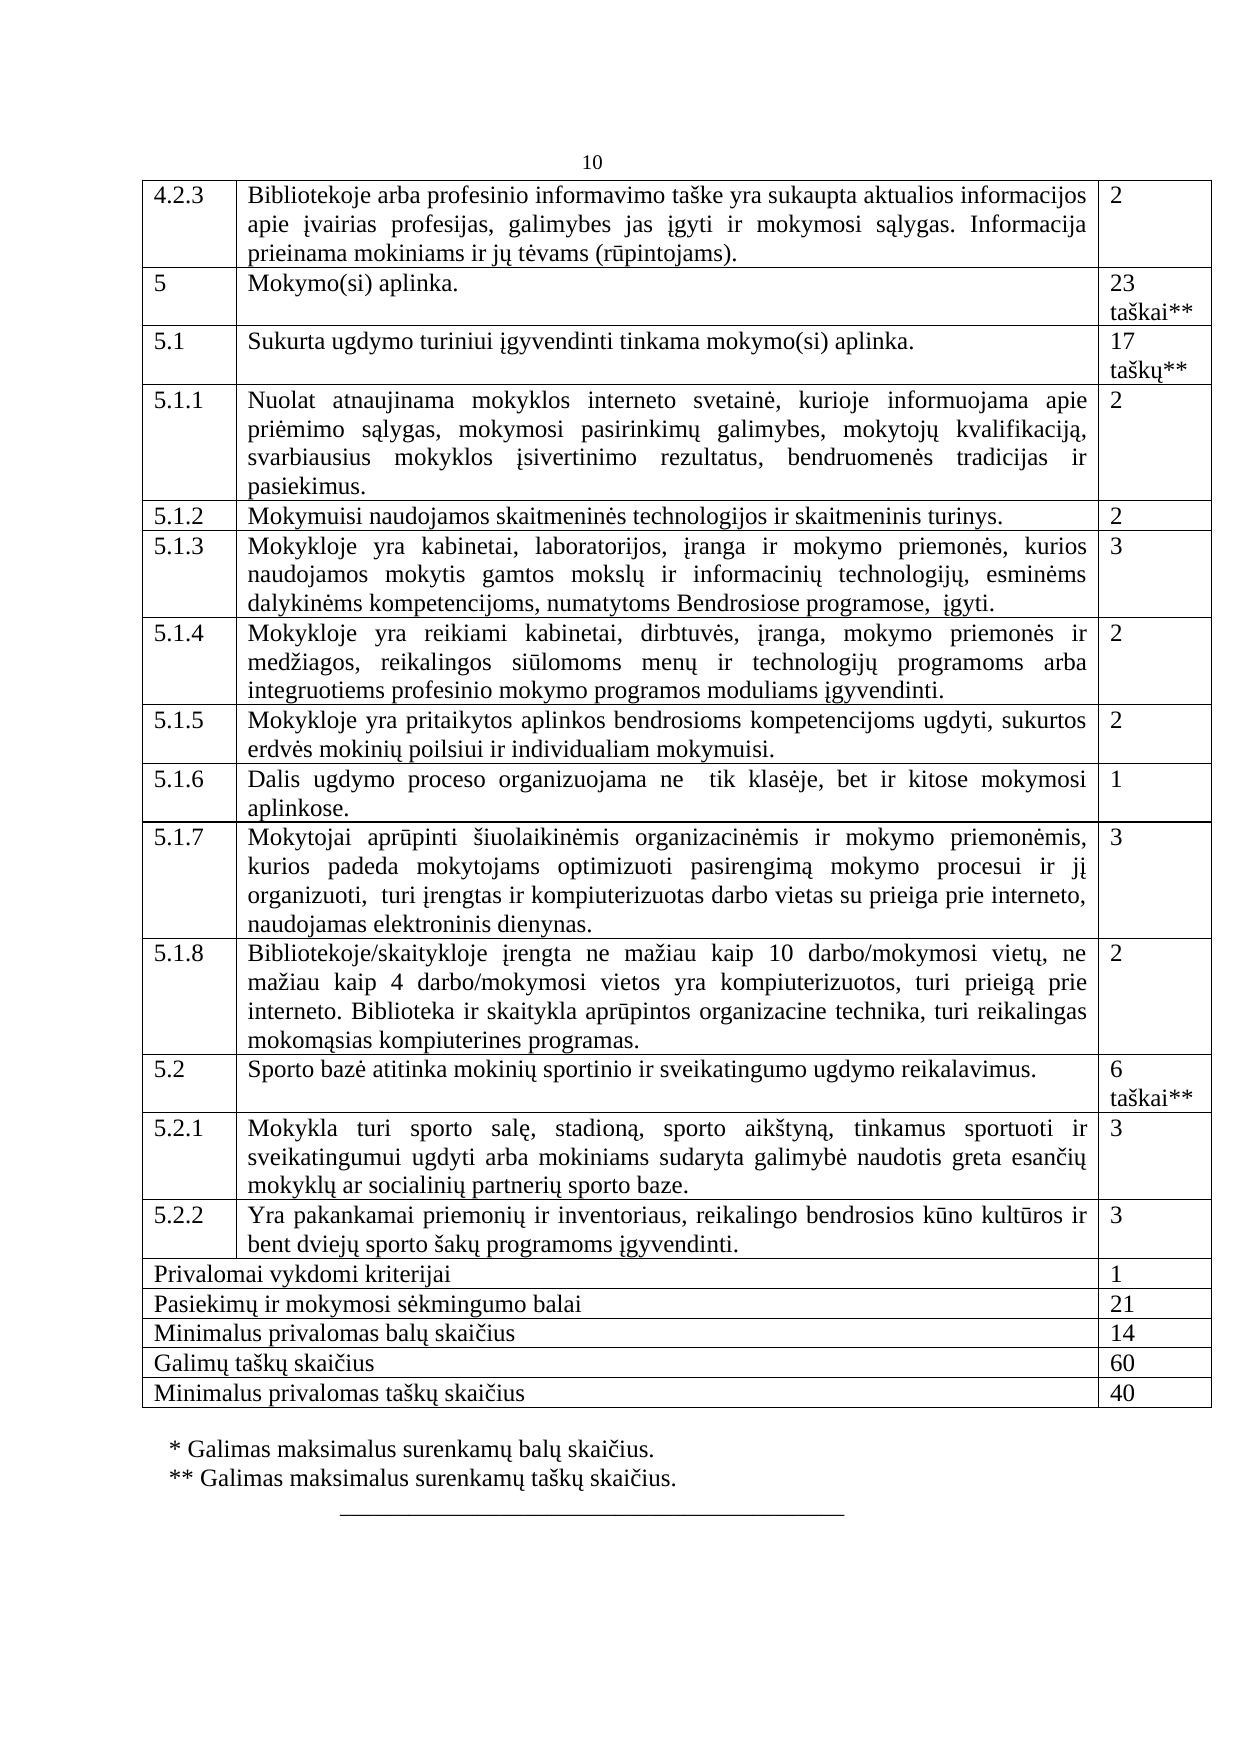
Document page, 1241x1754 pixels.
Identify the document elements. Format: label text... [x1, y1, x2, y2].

table_cell 5.1.5 [143, 705, 236, 763]
table_cell Pasiekimų ir mokymosi sėkmingumo balai [143, 1289, 1098, 1317]
table_cell Minimalus privalomas taškų skaičius [143, 1378, 1098, 1407]
table_cell 60 [1099, 1348, 1211, 1377]
table_cell 4.2.3 [143, 181, 236, 267]
table_cell Bibliotekoje/skaitykloje įrengta ne mažiau kaip 10 darbo/mokymosi vietų, ne mažiau kaip 4 darbo/mokymosi vietos yra kompiuterizuotos, turi prieigą prie interneto. Biblioteka ir skaitykla aprūpintos organizacine technika, turi reikalingas mokomąsias kompiuterines programas. [237, 939, 1098, 1053]
table_cell 5.1 [143, 326, 236, 384]
table_cell 3 [1099, 823, 1211, 937]
table_cell Galimų taškų skaičius [143, 1348, 1098, 1377]
table_cell 5.1.6 [143, 764, 236, 821]
table_cell 6 taškai** [1099, 1055, 1211, 1112]
table_cell 2 [1099, 618, 1211, 704]
table_cell 21 [1099, 1289, 1211, 1317]
table_cell Privalomai vykdomi kriterijai [143, 1259, 1098, 1288]
table_cell 5 [143, 268, 236, 325]
table_cell Bibliotekoje arba profesinio informavimo taške yra sukaupta aktualios informacijos apie įvairias profesijas, galimybes jas įgyti ir mokymosi sąlygas. Informacija prieinama mokiniams ir jų tėvams (rūpintojams). [237, 181, 1098, 267]
table_cell Dalis ugdymo proceso organizuojama ne tik klasėje, bet ir kitose mokymosi aplinkose. [237, 764, 1098, 821]
table_cell Minimalus privalomas balų skaičius [143, 1319, 1098, 1347]
table_cell 2 [1099, 181, 1211, 267]
text ** Galimas maksimalus surenkamų taškų skaičius. [169, 1463, 1053, 1492]
table_cell 5.1.1 [143, 385, 236, 500]
table_cell 1 [1099, 764, 1211, 821]
table_cell 2 [1099, 501, 1211, 530]
table_cell Mokykloje yra pritaikytos aplinkos bendrosioms kompetencijoms ugdyti, sukurtos erdvės mokinių poilsiui ir individualiam mokymuisi. [237, 705, 1098, 763]
table_cell 2 [1099, 385, 1211, 500]
table_cell 5.2 [143, 1055, 236, 1112]
table_cell Mokytojai aprūpinti šiuolaikinėmis organizacinėmis ir mokymo priemonėmis, kurios padeda mokytojams optimizuoti pasirengimą mokymo procesui ir jį organizuoti, turi įrengtas ir kompiuterizuotas darbo vietas su prieiga prie interneto, naudojamas elektroninis dienynas. [237, 823, 1098, 937]
table_cell 5.1.7 [143, 823, 236, 937]
table_cell 2 [1099, 705, 1211, 763]
table_cell 5.1.4 [143, 618, 236, 704]
text * Galimas maksimalus surenkamų balų skaičius. [169, 1434, 1053, 1463]
table_cell 1 [1099, 1259, 1211, 1288]
text ____________________________________________ [131, 1492, 1053, 1518]
table_cell 14 [1099, 1319, 1211, 1347]
table_cell 5.1.3 [143, 531, 236, 617]
table_cell Mokykloje yra kabinetai, laboratorijos, įranga ir mokymo priemonės, kurios naudojamos mokytis gamtos mokslų ir informacinių technologijų, esminėms dalykinėms kompetencijoms, numatytoms Bendrosiose programose, įgyti. [237, 531, 1098, 617]
table_cell 5.2.1 [143, 1113, 236, 1199]
table_cell Mokymo(si) aplinka. [237, 268, 1098, 325]
table_cell Sporto bazė atitinka mokinių sportinio ir sveikatingumo ugdymo reikalavimus. [237, 1055, 1098, 1112]
table_cell 5.1.2 [143, 501, 236, 530]
table_cell Mokymuisi naudojamos skaitmeninės technologijos ir skaitmeninis turinys. [237, 501, 1098, 530]
table_cell Mokykla turi sporto salę, stadioną, sporto aikštyną, tinkamus sportuoti ir sveikatingumui ugdyti arba mokiniams sudaryta galimybė naudotis greta esančių mokyklų ar socialinių partnerių sporto baze. [237, 1113, 1098, 1199]
table_cell 23 taškai** [1099, 268, 1211, 325]
table_cell 17 taškų** [1099, 326, 1211, 384]
table_cell Mokykloje yra reikiami kabinetai, dirbtuvės, įranga, mokymo priemonės ir medžiagos, reikalingos siūlomoms menų ir technologijų programoms arba integruotiems profesinio mokymo programos moduliams įgyvendinti. [237, 618, 1098, 704]
table_cell Nuolat atnaujinama mokyklos interneto svetainė, kurioje informuojama apie priėmimo sąlygas, mokymosi pasirinkimų galimybes, mokytojų kvalifikaciją, svarbiausius mokyklos įsivertinimo rezultatus, bendruomenės tradicijas ir pasiekimus. [237, 385, 1098, 500]
table_cell Sukurta ugdymo turiniui įgyvendinti tinkama mokymo(si) aplinka. [237, 326, 1098, 384]
table_cell 5.1.8 [143, 939, 236, 1053]
table_cell 3 [1099, 1200, 1211, 1258]
table_cell 3 [1099, 1113, 1211, 1199]
table_cell Yra pakankamai priemonių ir inventoriaus, reikalingo bendrosios kūno kultūros ir bent dviejų sporto šakų programoms įgyvendinti. [237, 1200, 1098, 1258]
table_cell 40 [1099, 1378, 1211, 1407]
table_cell 5.2.2 [143, 1200, 236, 1258]
table_cell 2 [1099, 939, 1211, 1053]
table_cell 3 [1099, 531, 1211, 617]
